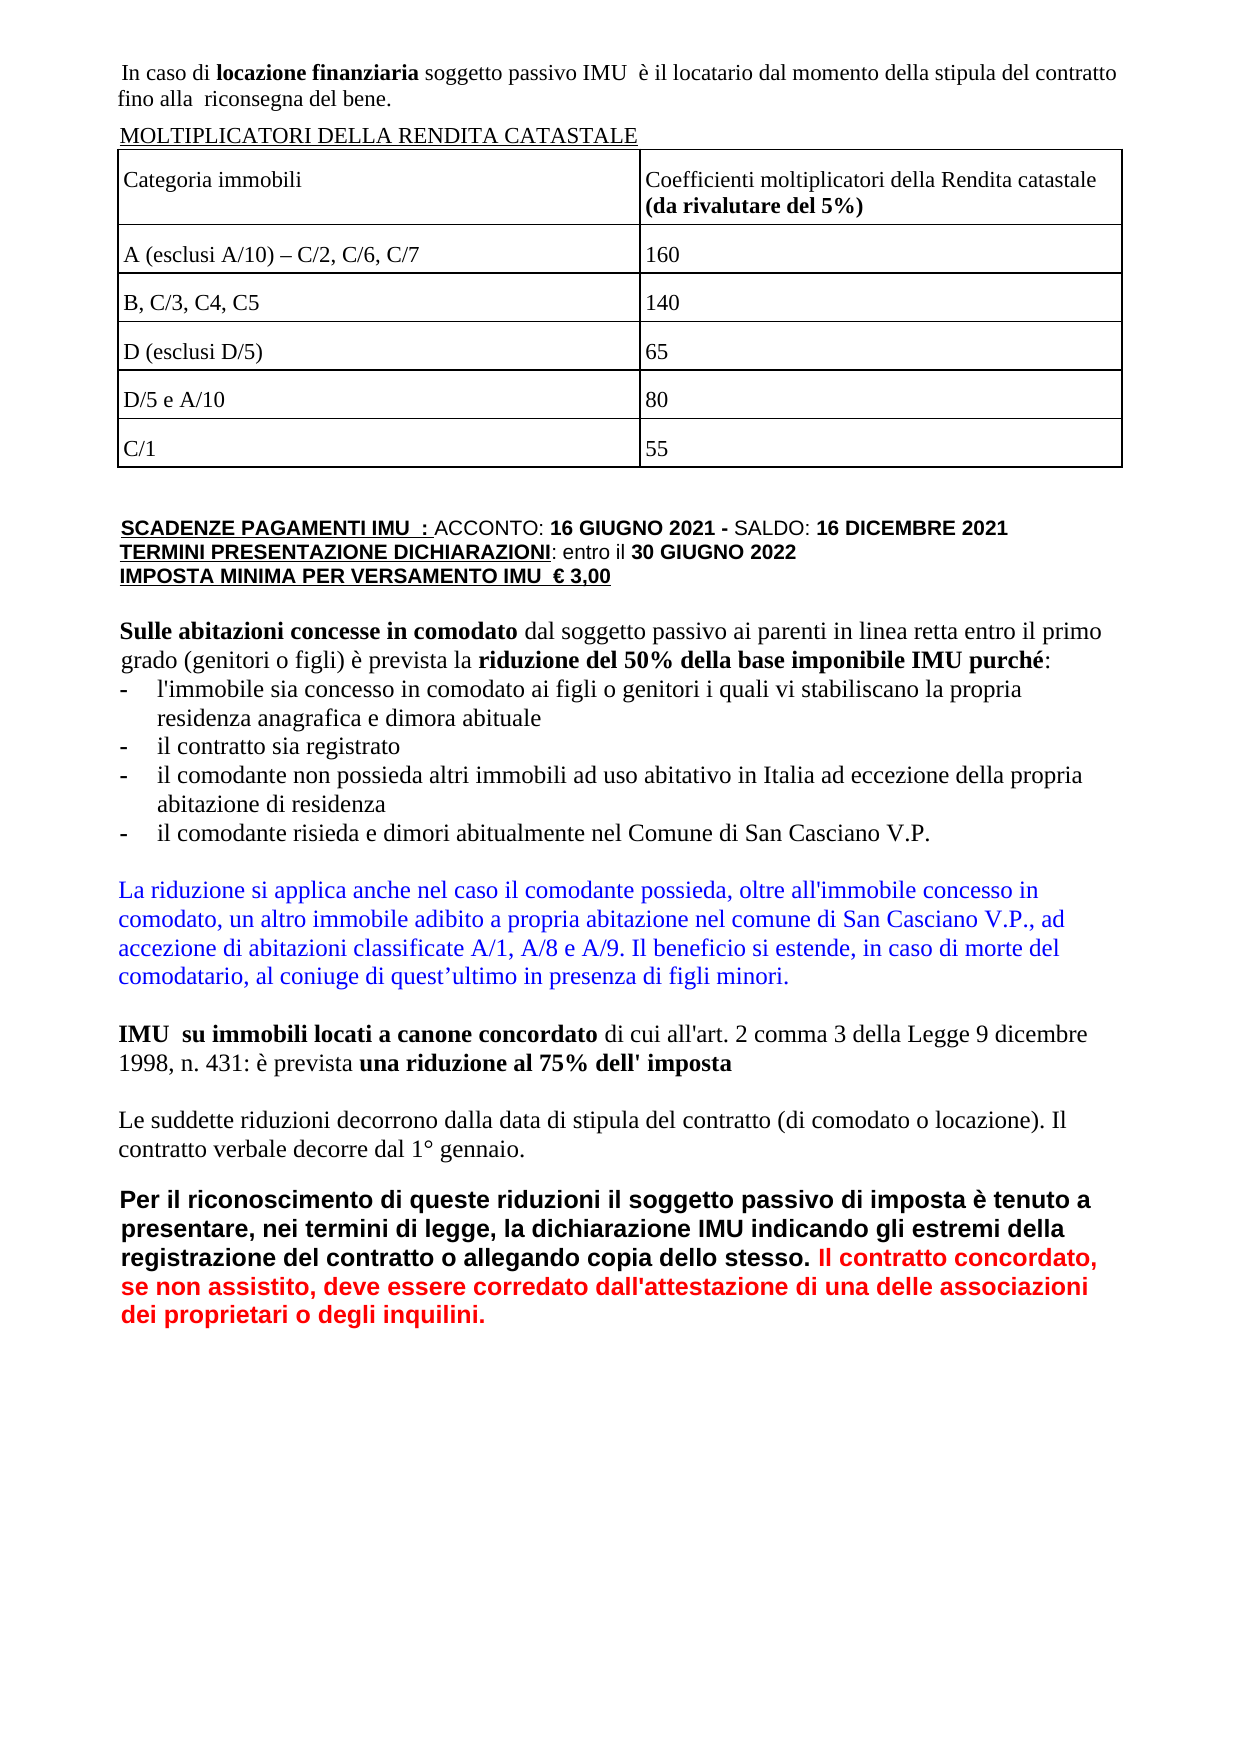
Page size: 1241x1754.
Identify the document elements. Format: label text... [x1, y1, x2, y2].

list il contratto sia registrato [119, 731, 1122, 760]
text Per il riconoscimento di queste riduzioni il soggetto passivo di imposta è tenuto a presentare, nei termini di legge, la dichiarazione IMU indicando gli estremi della registrazione del contratto o allegando copia dello stesso. Il contratto concordato, se non assistito, deve essere corredato dall'attestazione di una delle associazioni dei proprietari o degli inquilini. [119, 1186, 1114, 1329]
text SCADENZE PAGAMENTI IMU : ACCONTO: 16 GIUGNO 2021 - SALDO: 16 DICEMBRE 2021 [118, 516, 1122, 540]
text TERMINI PRESENTAZIONE DICHIARAZIONI: entro il 30 GIUGNO 2022 [119, 540, 1122, 564]
table_cell C/1 [119, 419, 639, 466]
list l'immobile sia concesso in comodato ai figli o genitori i quali vi stabiliscano la propria residenza anagrafica e dimora abituale [119, 674, 1113, 731]
text IMU su immobili locati a canone concordato di cui all'art. 2 comma 3 della Legge 9 dicembre 1998, n. 431: è prevista una riduzione al 75% dell' imposta [118, 1019, 1122, 1076]
table_header Categoria immobili [119, 150, 639, 223]
table_cell B, C/3, C4, C5 [119, 274, 639, 321]
list il comodante risieda e dimori abitualmente nel Comune di San Casciano V.P. [119, 818, 1122, 846]
text La riduzione si applica anche nel caso il comodante possieda, oltre all'immobile concesso in comodato, un altro immobile adibito a propria abitazione nel comune di San Casciano V.P., ad accezione di abitazioni classificate A/1, A/8 e A/9. Il beneficio si estende, in caso di morte del comodatario, al coniuge di quest’ultimo in presenza di figli minori. [118, 875, 1113, 990]
table_cell D (esclusi D/5) [119, 322, 639, 369]
table_header Coefficienti moltiplicatori della Rendita catastale (da rivalutare del 5%) [641, 150, 1121, 223]
text MOLTIPLICATORI DELLA RENDITA CATASTALE [117, 122, 1157, 148]
text IMPOSTA MINIMA PER VERSAMENTO IMU € 3,00 [119, 564, 1122, 588]
list il comodante non possieda altri immobili ad uso abitativo in Italia ad eccezione della propria abitazione di residenza [119, 760, 1122, 818]
table_cell 55 [641, 419, 1121, 466]
table_cell D/5 e A/10 [119, 371, 639, 418]
text Le suddette riduzioni decorrono dalla data di stipula del contratto (di comodato o locazione). Il contratto verbale decorre dal 1° gennaio. [118, 1105, 1122, 1163]
table_cell A (esclusi A/10) – C/2, C/6, C/7 [119, 225, 639, 272]
text In caso di locazione finanziaria soggetto passivo IMU è il locatario dal momento della stipula del contratto fino alla riconsegna del bene. [117, 59, 1157, 112]
table_cell 140 [641, 274, 1121, 321]
table_cell 65 [641, 322, 1121, 369]
table_cell 80 [641, 371, 1121, 418]
table_cell 160 [641, 225, 1121, 272]
text Sulle abitazioni concesse in comodato dal soggetto passivo ai parenti in linea retta entro il primo grado (genitori o figli) è prevista la riduzione del 50% della base imponibile IMU purché: [119, 616, 1113, 674]
